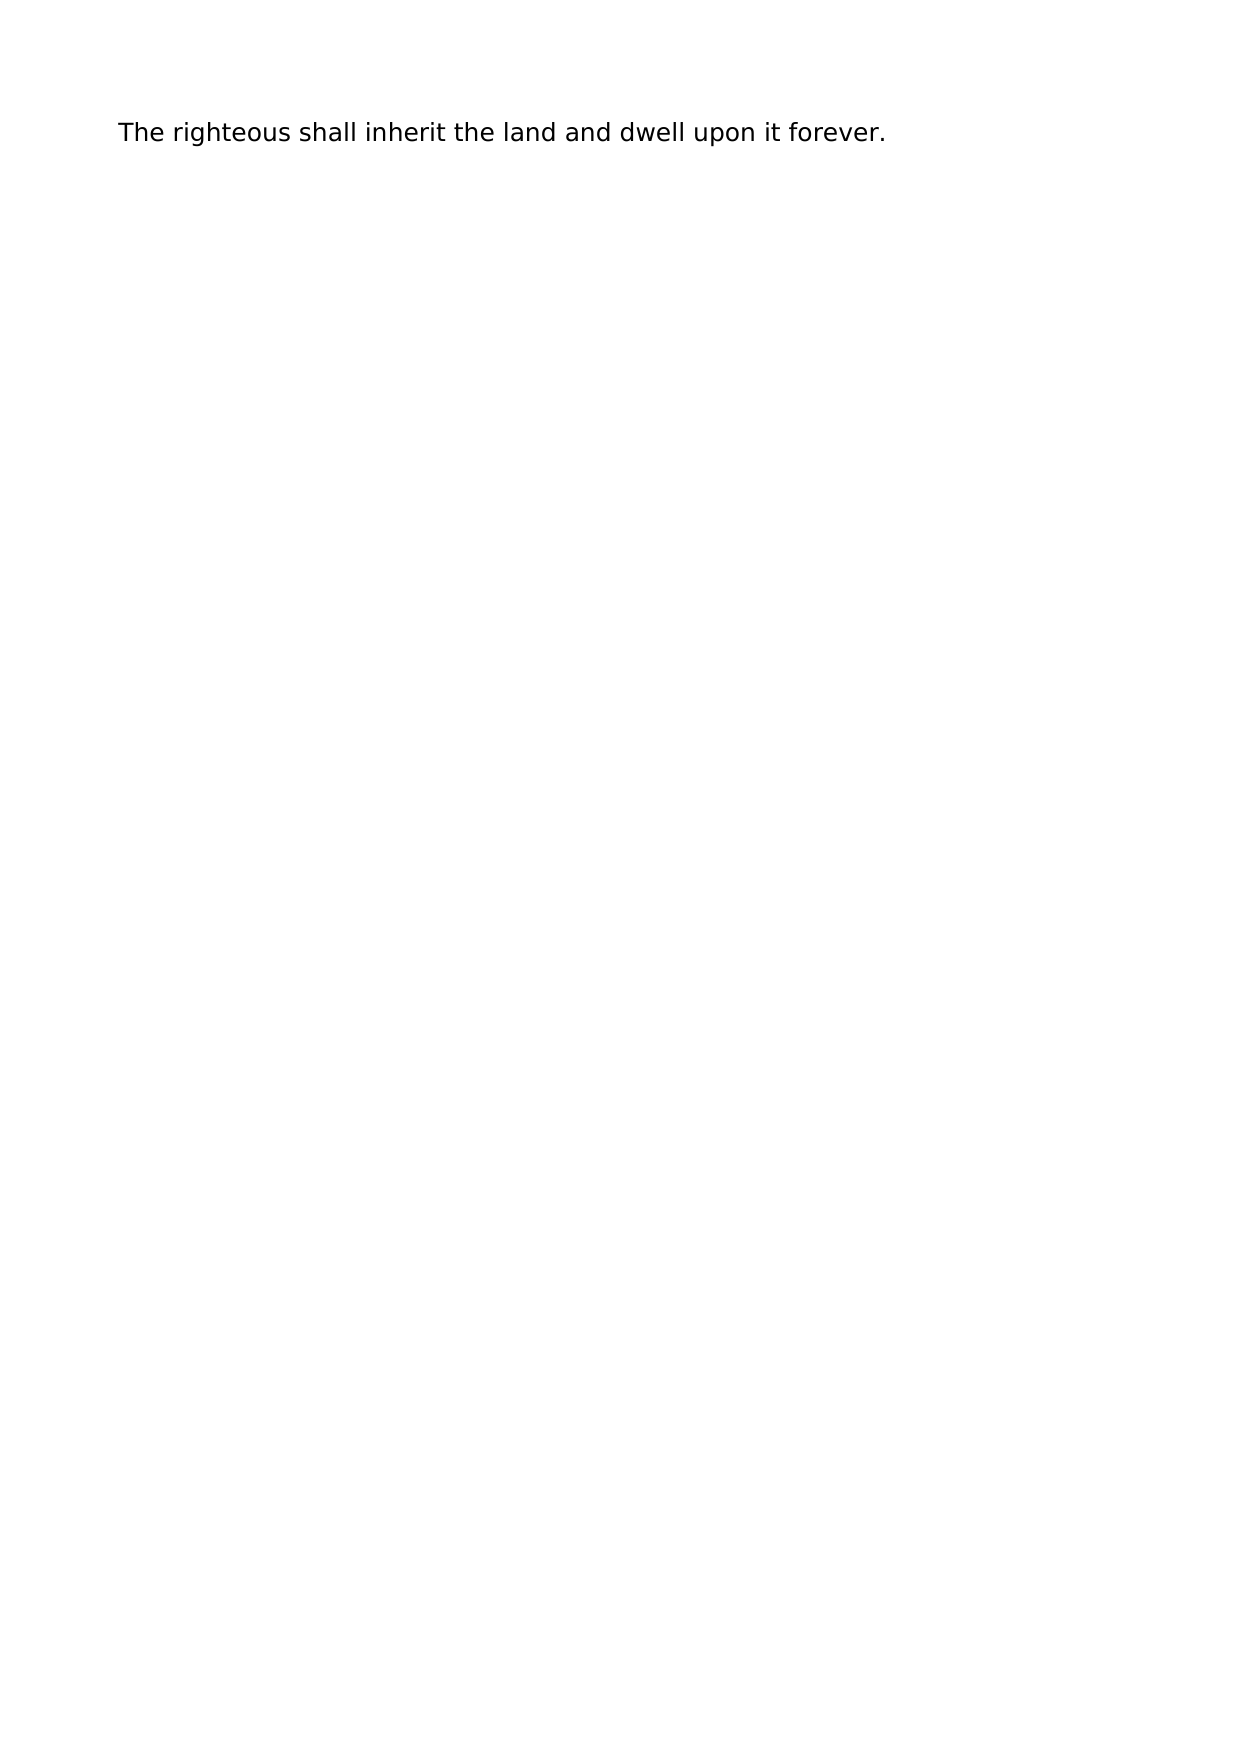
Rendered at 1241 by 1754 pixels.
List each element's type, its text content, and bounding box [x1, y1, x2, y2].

text The righteous shall inherit the land and dwell upon it forever. [118, 118, 1122, 147]
